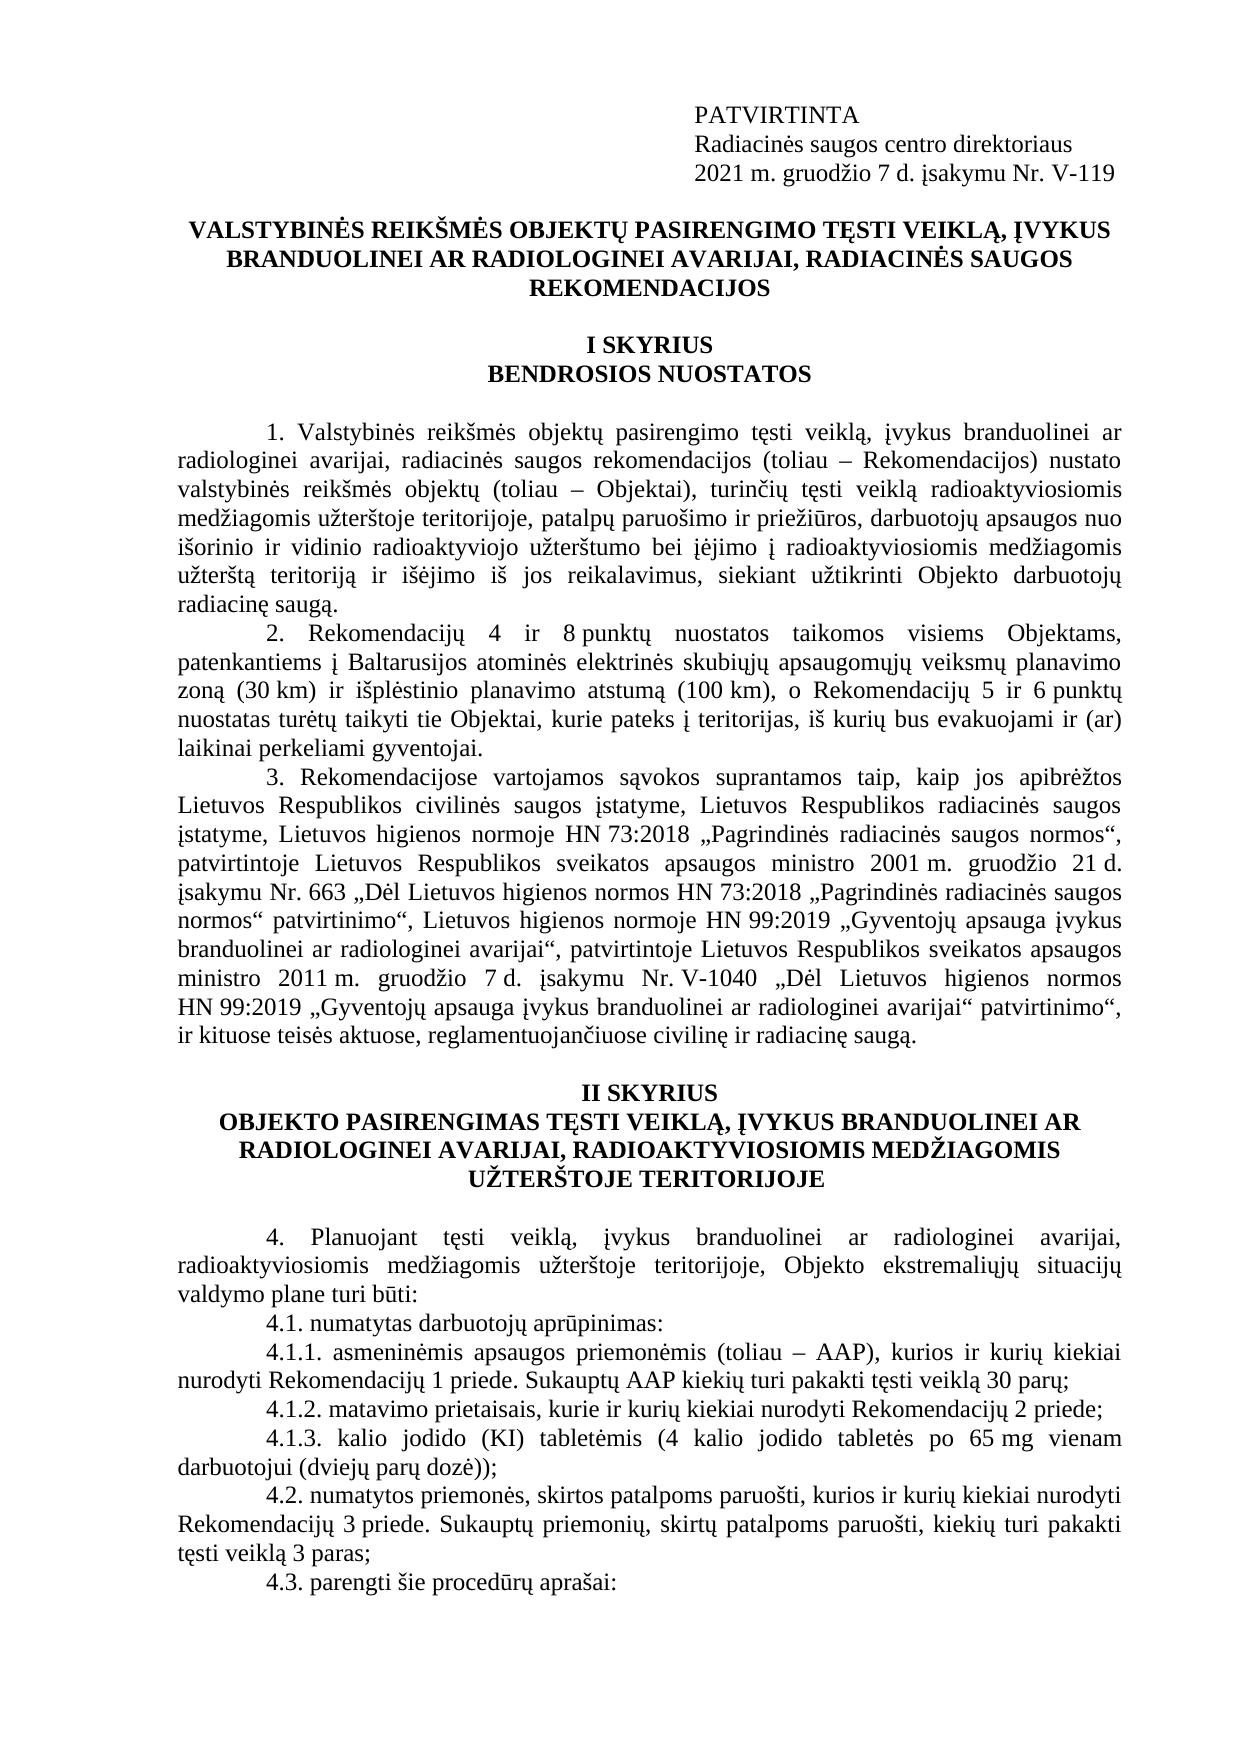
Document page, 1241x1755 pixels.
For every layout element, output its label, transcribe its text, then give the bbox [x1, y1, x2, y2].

text Radiacinės saugos centro direktoriaus [177, 129, 1122, 158]
text 2. Rekomendacijų 4 ir 8 punktų nuostatos taikomos visiems Objektams, patenkantiems į Baltarusijos atominės elektrinės skubiųjų apsaugomųjų veiksmų planavimo zoną (30 km) ir išplėstinio planavimo atstumą (100 km), o Rekomendacijų 5 ir 6 punktų nuostatas turėtų taikyti tie Objektai, kurie pateks į teritorijas, iš kurių bus evakuojami ir (ar) laikinai perkeliami gyventojai. [177, 618, 1122, 762]
text BENDROSIOS NUOSTATOS [177, 359, 1122, 388]
text 3. Rekomendacijose vartojamos sąvokos suprantamos taip, kaip jos apibrėžtos Lietuvos Respublikos civilinės saugos įstatyme, Lietuvos Respublikos radiacinės saugos įstatyme, Lietuvos higienos normoje HN 73:2018 „Pagrindinės radiacinės saugos normos“, patvirtintoje Lietuvos Respublikos sveikatos apsaugos ministro 2001 m. gruodžio 21 d. įsakymu Nr. 663 „Dėl Lietuvos higienos normos HN 73:2018 „Pagrindinės radiacinės saugos normos“ patvirtinimo“, Lietuvos higienos normoje HN 99:2019 „Gyventojų apsauga įvykus branduolinei ar radiologinei avarijai“, patvirtintoje Lietuvos Respublikos sveikatos apsaugos ministro 2011 m. gruodžio 7 d. įsakymu Nr. V-1040 „Dėl Lietuvos higienos normos HN 99:2019 „Gyventojų apsauga įvykus branduolinei ar radiologinei avarijai“ patvirtinimo“, ir kituose teisės aktuose, reglamentuojančiuose civilinę ir radiacinę saugą. [177, 762, 1122, 1049]
text 4.1.1. asmeninėmis apsaugos priemonėmis (toliau – AAP), kurios ir kurių kiekiai nurodyti Rekomendacijų 1 priede. Sukauptų AAP kiekių turi pakakti tęsti veiklą 30 parų; [177, 1337, 1122, 1394]
text PATVIRTINTA [177, 100, 1122, 129]
text VALSTYBINĖS REIKŠMĖS OBJEKTŲ PASIRENGIMO TĘSTI VEIKLĄ, ĮVYKUS BRANDUOLINEI AR RADIOLOGINEI AVARIJAI, RADIACINĖS SAUGOS REKOMENDACIJOS [177, 215, 1122, 302]
text Objekto pasirengimaS TĘSTI VEIKLĄ, ĮVYKUS BRANDUOLINEI AR RADIOLOGINEI AVARIJAI, RADIOAKTYVIOSIOMIS MEDŽIAGOMIS UŽTERŠTOJE TERITORIJOJE [177, 1107, 1122, 1193]
text 4.2. numatytos priemonės, skirtos patalpoms paruošti, kurios ir kurių kiekiai nurodyti Rekomendacijų 3 priede. Sukauptų priemonių, skirtų patalpoms paruošti, kiekių turi pakakti tęsti veiklą 3 paras; [177, 1480, 1122, 1567]
text 4.3. parengti šie procedūrų aprašai: [177, 1567, 1122, 1595]
text I SKYRIUS [177, 330, 1122, 359]
text 4.1.2. matavimo prietaisais, kurie ir kurių kiekiai nurodyti Rekomendacijų 2 priede; [177, 1394, 1122, 1423]
text II SKYRIUS [177, 1078, 1122, 1107]
text 2021 m. gruodžio 7 d. įsakymu Nr. V-119 [177, 158, 1122, 187]
text 4.1.3. kalio jodido (KI) tabletėmis (4 kalio jodido tabletės po 65 mg vienam darbuotojui (dviejų parų dozė)); [177, 1423, 1122, 1480]
text 4. Planuojant tęsti veiklą, įvykus branduolinei ar radiologinei avarijai, radioaktyviosiomis medžiagomis užterštoje teritorijoje, Objekto ekstremaliųjų situacijų valdymo plane turi būti: [177, 1222, 1122, 1308]
text 4.1. numatytas darbuotojų aprūpinimas: [177, 1308, 1122, 1337]
text 1. Valstybinės reikšmės objektų pasirengimo tęsti veiklą, įvykus branduolinei ar radiologinei avarijai, radiacinės saugos rekomendacijos (toliau – Rekomendacijos) nustato valstybinės reikšmės objektų (toliau – Objektai), turinčių tęsti veiklą radioaktyviosiomis medžiagomis užterštoje teritorijoje, patalpų paruošimo ir priežiūros, darbuotojų apsaugos nuo išorinio ir vidinio radioaktyviojo užterštumo bei įėjimo į radioaktyviosiomis medžiagomis užterštą teritoriją ir išėjimo iš jos reikalavimus, siekiant užtikrinti Objekto darbuotojų radiacinę saugą. [177, 417, 1122, 618]
